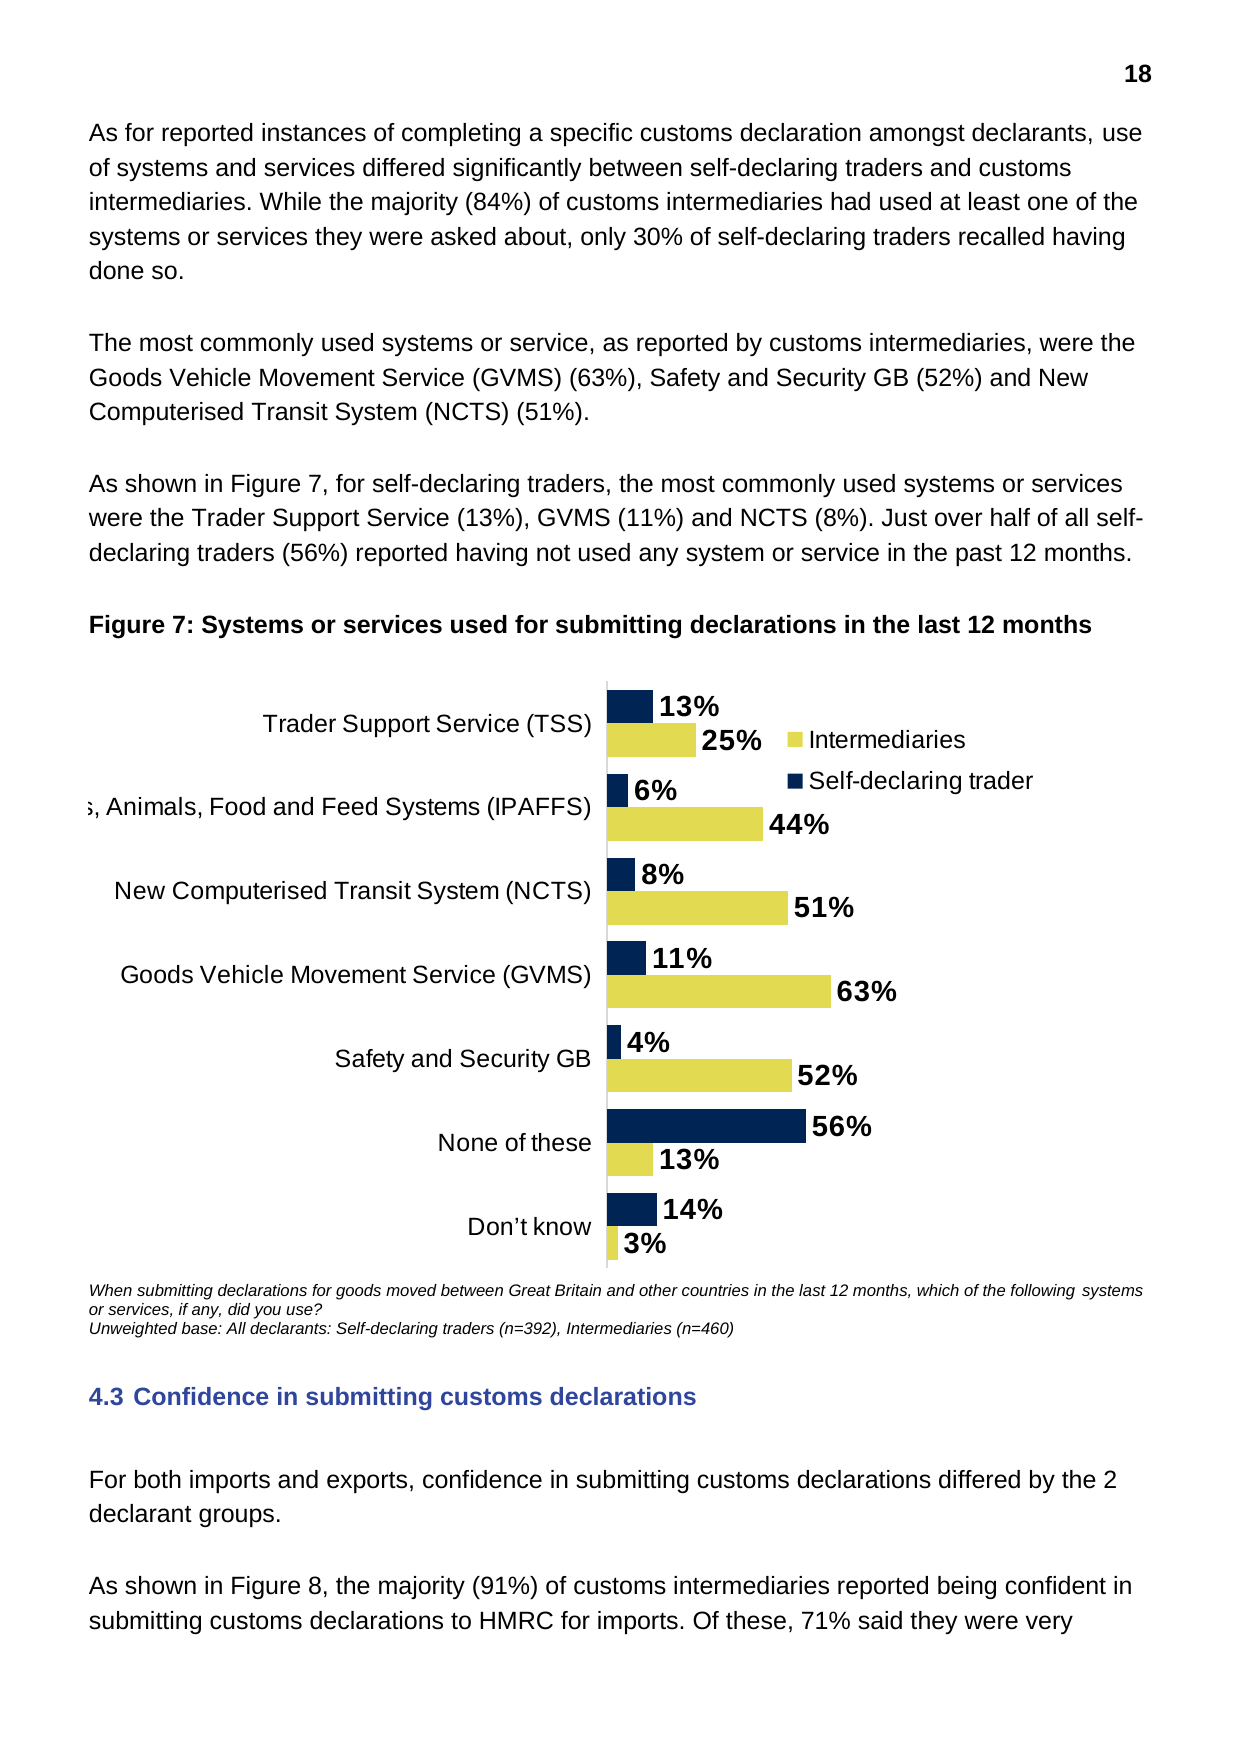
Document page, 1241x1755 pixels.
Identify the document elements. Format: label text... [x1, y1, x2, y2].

text When submitting declarations for goods moved between Great Britain and other countries in the last 12 months, which of the following systems or services, if any, did you use? [89, 1281, 1152, 1319]
text Unweighted base: All declarants: Self-declaring traders (n=392), Intermediaries (n=460) [89, 1319, 1152, 1338]
text As shown in Figure 7, for self-declaring traders, the most commonly used systems or services were the Trader Support Service (13%), GVMS (11%) and NCTS (8%). Just over half of all self-declaring traders (56%) reported having not used any system or service in the past 12 months. [89, 469, 1152, 567]
text For both imports and exports, confidence in submitting customs declarations differed by the 2 declarant groups. [89, 1465, 1152, 1528]
text The most commonly used systems or service, as reported by customs intermediaries, were the Goods Vehicle Movement Service (GVMS) (63%), Safety and Security GB (52%) and New Computerised Transit System (NCTS) (51%). [89, 328, 1152, 426]
text As shown in Figure 8, the majority (91%) of customs intermediaries reported being confident in submitting customs declarations to HMRC for imports. Of these, 71% said they were very [89, 1571, 1152, 1634]
text As for reported instances of completing a specific customs declaration amongst declarants, use of systems and services differed significantly between self-declaring traders and customs intermediaries. While the majority (84%) of customs intermediaries had used at least one of the systems or services they were asked about, only 30% of self-declaring traders recalled having done so. [89, 118, 1152, 285]
text Figure 7: Systems or services used for submitting declarations in the last 12 months [89, 610, 1152, 639]
subtitle 4.3 Confidence in submitting customs declarations [89, 1382, 1152, 1411]
